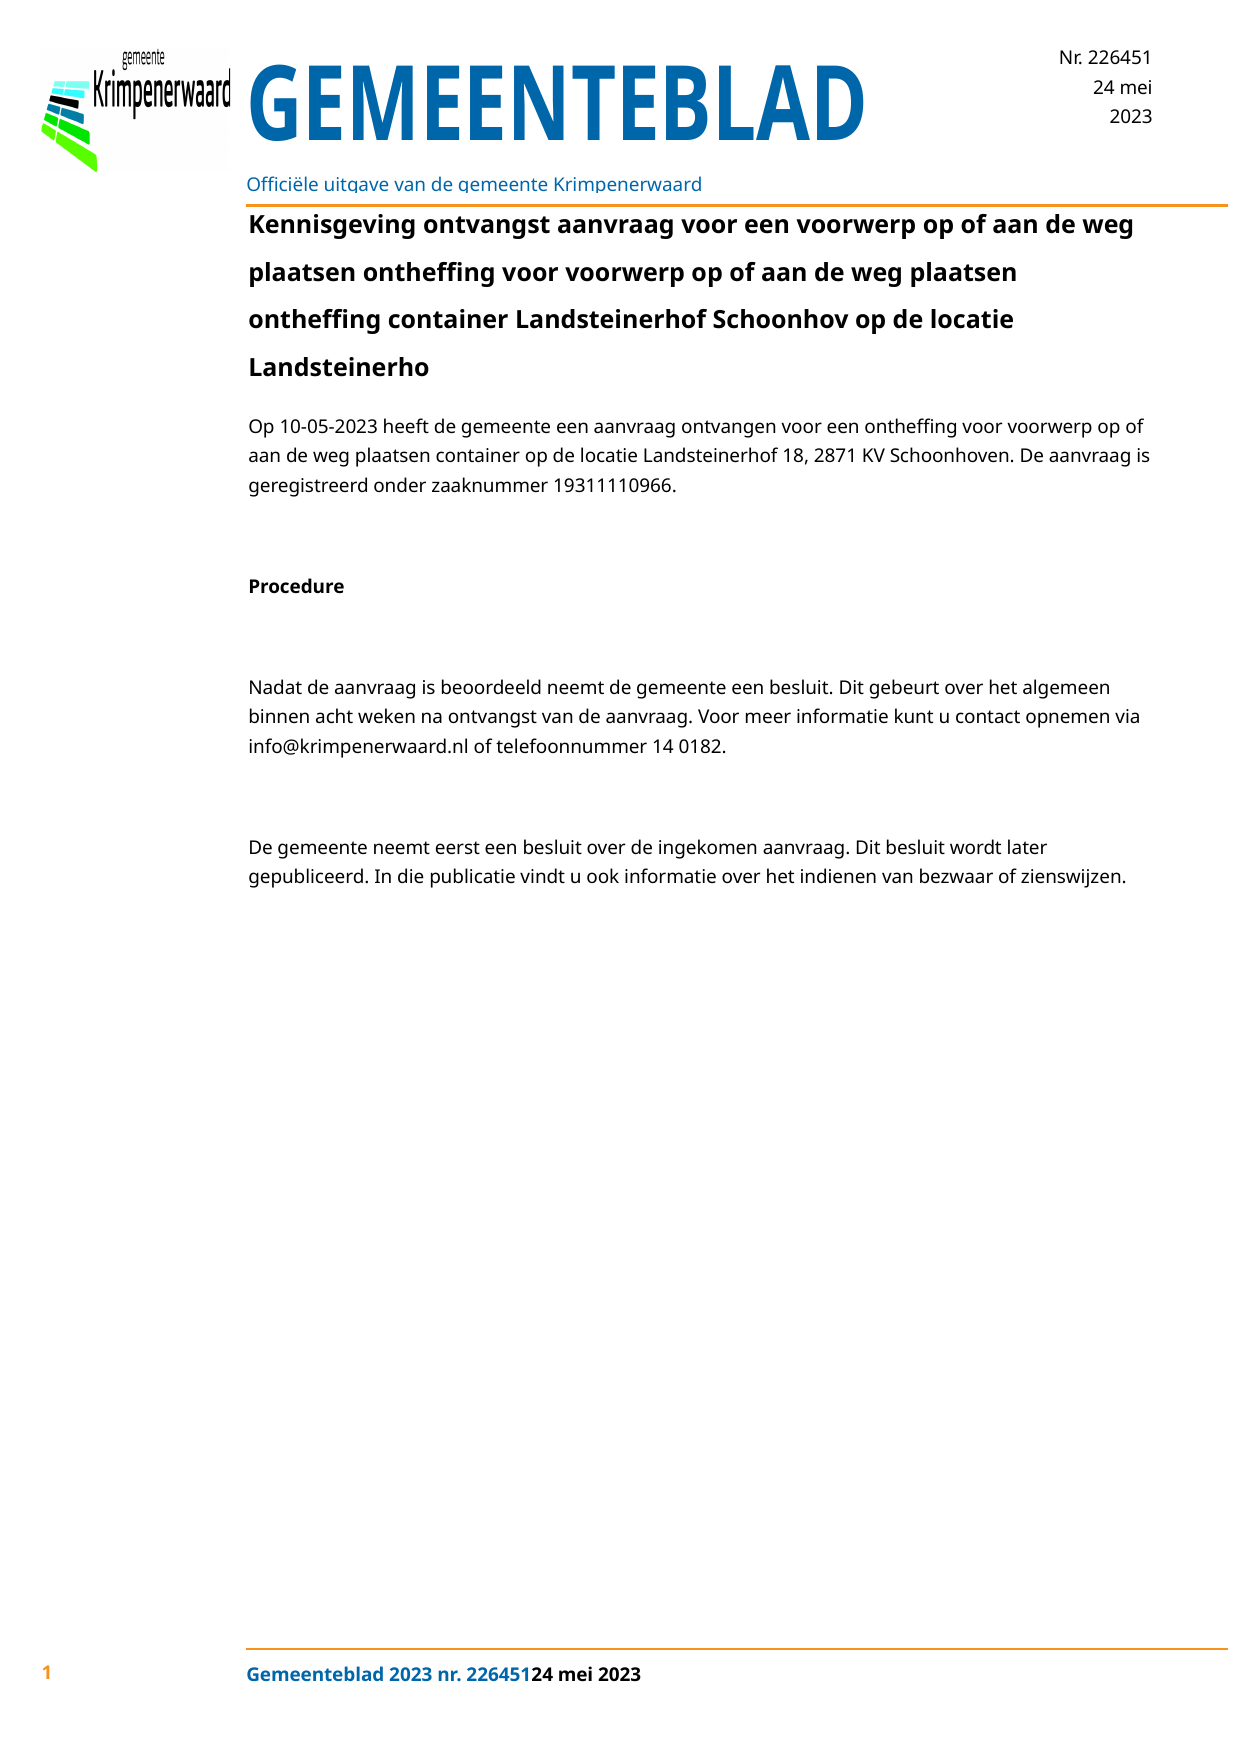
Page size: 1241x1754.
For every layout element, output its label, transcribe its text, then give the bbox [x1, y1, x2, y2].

text Procedure [248, 573, 1152, 599]
text De gemeente neemt eerst een besluit over de ingekomen aanvraag. Dit besluit wordt later gepubliceerd. In die publicatie vindt u ook informatie over het indienen van bezwaar of zienswijzen. [248, 834, 1152, 889]
text Kennisgeving ontvangst aanvraag voor een voorwerp op of aan de weg plaatsen ontheffing voor voorwerp op of aan de weg plaatsen ontheffing container Landsteinerhof Schoonhov op de locatie Landsteinerho [248, 207, 1152, 384]
picture [41, 47, 231, 172]
text Op 10-05-2023 heeft de gemeente een aanvraag ontvangen voor een ontheffing voor voorwerp op of aan de weg plaatsen container op de locatie Landsteinerhof 18, 2871 KV Schoonhoven. De aanvraag is geregistreerd onder zaaknummer 19311110966. [248, 413, 1152, 498]
text Nadat de aanvraag is beoordeeld neemt de gemeente een besluit. Dit gebeurt over het algemeen binnen acht weken na ontvangst van de aanvraag. Voor meer informatie kunt u contact opnemen via info@krimpenerwaard.nl of telefoonnummer 14 0182. [248, 674, 1152, 759]
